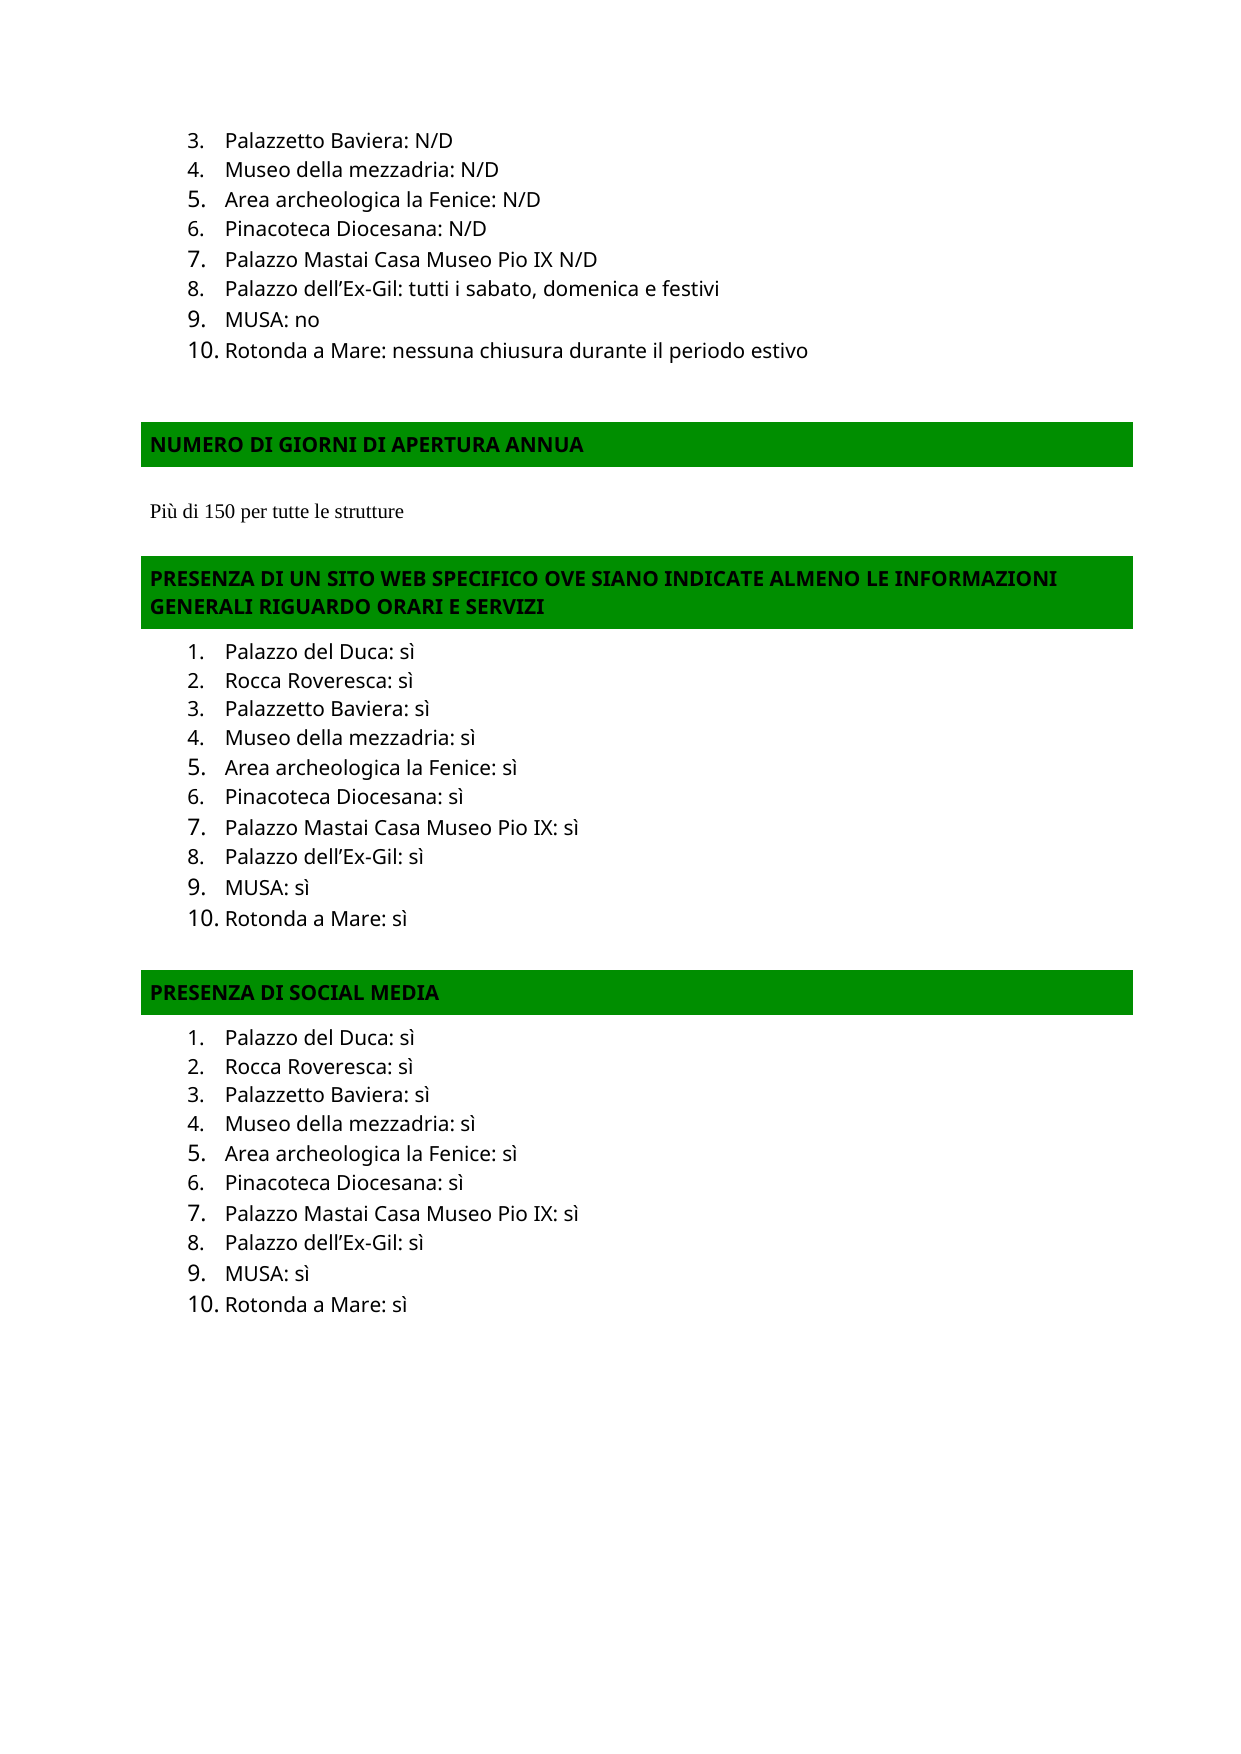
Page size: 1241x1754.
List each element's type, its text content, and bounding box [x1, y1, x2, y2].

table_cell NUMERO DI GIORNI DI APERTURA ANNUA [141, 422, 1133, 467]
table_cell PRESENZA DI UN SITO WEB SPECIFICO OVE SIANO INDICATE ALMENO LE INFORMAZIONI GENERALI RIGUARDO ORARI E SERVIZI [141, 556, 1133, 629]
table_cell PRESENZA DI SOCIAL MEDIA [141, 970, 1133, 1015]
table_cell Palazzo del Duca: sì Rocca Roveresca: sì Palazzetto Baviera: sì Museo della mezzadria: sì Area archeologica la Fenice: sì Pinacoteca Diocesana: sì Palazzo Mastai Casa Museo Pio IX: sì Palazzo dell’Ex-Gil: sì MUSA: sì Rotonda a Mare: sì [141, 1015, 1133, 1327]
table_cell Palazzo del Duca: sì Rocca Roveresca: sì Palazzetto Baviera: sì Museo della mezzadria: sì Area archeologica la Fenice: sì Pinacoteca Diocesana: sì Palazzo Mastai Casa Museo Pio IX: sì Palazzo dell’Ex-Gil: sì MUSA: sì Rotonda a Mare: sì [141, 629, 1133, 970]
table_cell Più di 150 per tutte le strutture [141, 467, 1133, 556]
table_cell Palazzo del Duca: N/D Rocca Roveresca: 25 dicembre e 1° gennaio. Palazzetto Baviera: N/D Museo della mezzadria: N/D Area archeologica la Fenice: N/D Pinacoteca Diocesana: N/D Palazzo Mastai Casa Museo Pio IX N/D Palazzo dell’Ex-Gil: tutti i sabato, domenica e festivi MUSA: no Rotonda a Mare: nessuna chiusura durante il periodo estivo [141, 118, 1133, 422]
